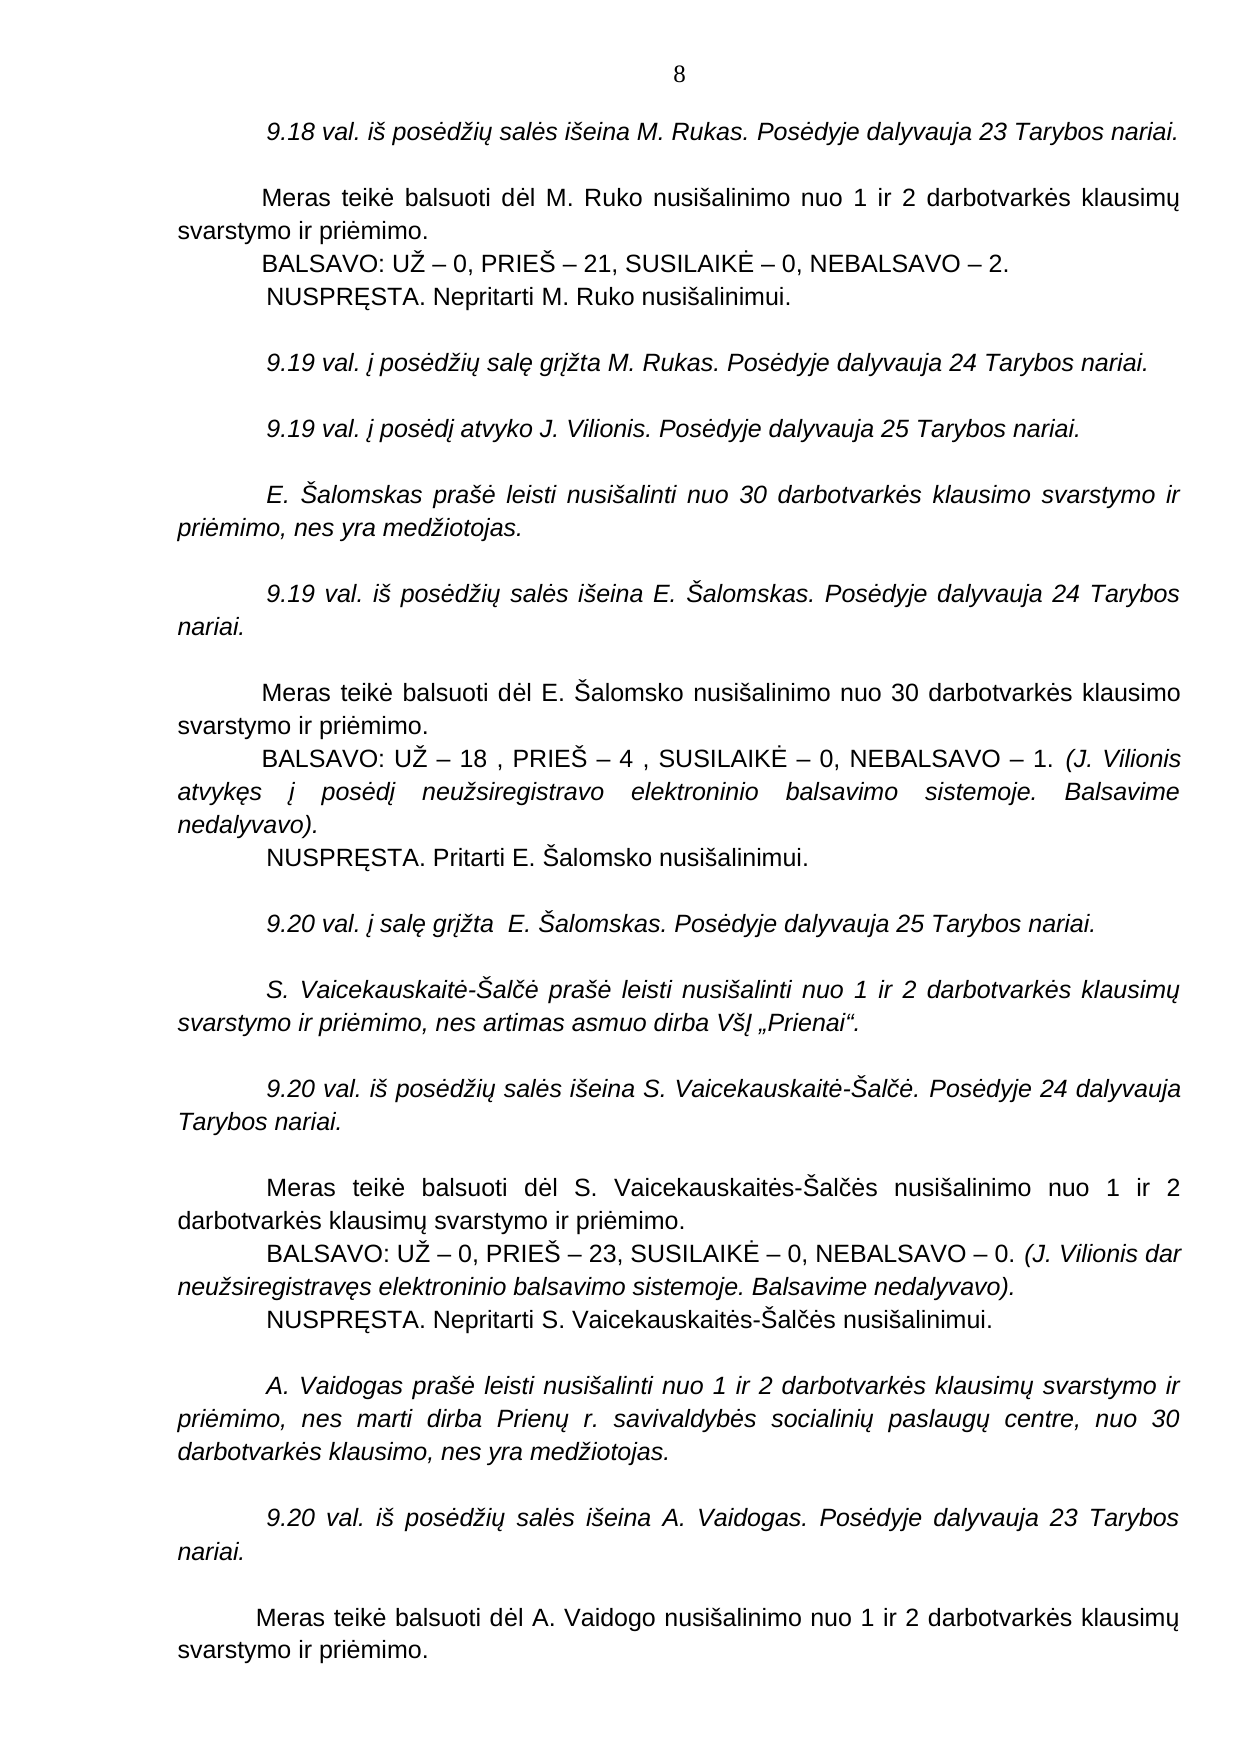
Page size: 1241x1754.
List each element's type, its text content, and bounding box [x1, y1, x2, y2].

text S. Vaicekauskaitė-Šalčė prašė leisti nusišalinti nuo 1 ir 2 darbotvarkės klausimų svarstymo ir priėmimo, nes artimas asmuo dirba VšĮ „Prienai“. [177, 975, 1181, 1037]
text 9.20 val. iš posėdžių salės išeina S. Vaicekauskaitė-Šalčė. Posėdyje 24 dalyvauja Tarybos nariai. [177, 1074, 1181, 1136]
text 9.19 val. į posėdį atvyko J. Vilionis. Posėdyje dalyvauja 25 Tarybos nariai. [177, 414, 1181, 442]
text NUSPRĘSTA. Nepritarti M. Ruko nusišalinimui. [177, 282, 1181, 310]
text NUSPRĘSTA. Nepritarti S. Vaicekauskaitės-Šalčės nusišalinimui. [177, 1305, 1181, 1334]
text A. Vaidogas prašė leisti nusišalinti nuo 1 ir 2 darbotvarkės klausimų svarstymo ir priėmimo, nes marti dirba Prienų r. savivaldybės socialinių paslaugų centre, nuo 30 darbotvarkės klausimo, nes yra medžiotojas. [177, 1371, 1181, 1466]
text 9.19 val. iš posėdžių salės išeina E. Šalomskas. Posėdyje dalyvauja 24 Tarybos nariai. [177, 579, 1181, 641]
text 9.20 val. iš posėdžių salės išeina A. Vaidogas. Posėdyje dalyvauja 23 Tarybos nariai. [177, 1503, 1181, 1565]
text Meras teikė balsuoti dėl A. Vaidogo nusišalinimo nuo 1 ir 2 darbotvarkės klausimų svarstymo ir priėmimo. [177, 1602, 1181, 1664]
text E. Šalomskas prašė leisti nusišalinti nuo 30 darbotvarkės klausimo svarstymo ir priėmimo, nes yra medžiotojas. [177, 480, 1181, 542]
text BALSAVO: UŽ – 18 , PRIEŠ – 4 , SUSILAIKĖ – 0, NEBALSAVO – 1. (J. Vilionis atvykęs į posėdį neužsiregistravo elektroninio balsavimo sistemoje. Balsavime nedalyvavo). [177, 744, 1181, 839]
text NUSPRĘSTA. Pritarti E. Šalomsko nusišalinimui. [177, 843, 1181, 872]
text 9.18 val. iš posėdžių salės išeina M. Rukas. Posėdyje dalyvauja 23 Tarybos nariai. [177, 117, 1181, 145]
text Meras teikė balsuoti dėl S. Vaicekauskaitės-Šalčės nusišalinimo nuo 1 ir 2 darbotvarkės klausimų svarstymo ir priėmimo. [177, 1173, 1181, 1235]
text Meras teikė balsuoti dėl M. Ruko nusišalinimo nuo 1 ir 2 darbotvarkės klausimų svarstymo ir priėmimo. [177, 183, 1181, 244]
text 9.19 val. į posėdžių salę grįžta M. Rukas. Posėdyje dalyvauja 24 Tarybos nariai. [177, 348, 1181, 376]
text Meras teikė balsuoti dėl E. Šalomsko nusišalinimo nuo 30 darbotvarkės klausimo svarstymo ir priėmimo. [177, 678, 1181, 740]
text BALSAVO: UŽ – 0, PRIEŠ – 23, SUSILAIKĖ – 0, NEBALSAVO – 0. (J. Vilionis dar neužsiregistravęs elektroninio balsavimo sistemoje. Balsavime nedalyvavo). [177, 1239, 1181, 1301]
text 9.20 val. į salę grįžta E. Šalomskas. Posėdyje dalyvauja 25 Tarybos nariai. [177, 909, 1181, 938]
text BALSAVO: UŽ – 0, PRIEŠ – 21, SUSILAIKĖ – 0, NEBALSAVO – 2. [177, 249, 1181, 277]
